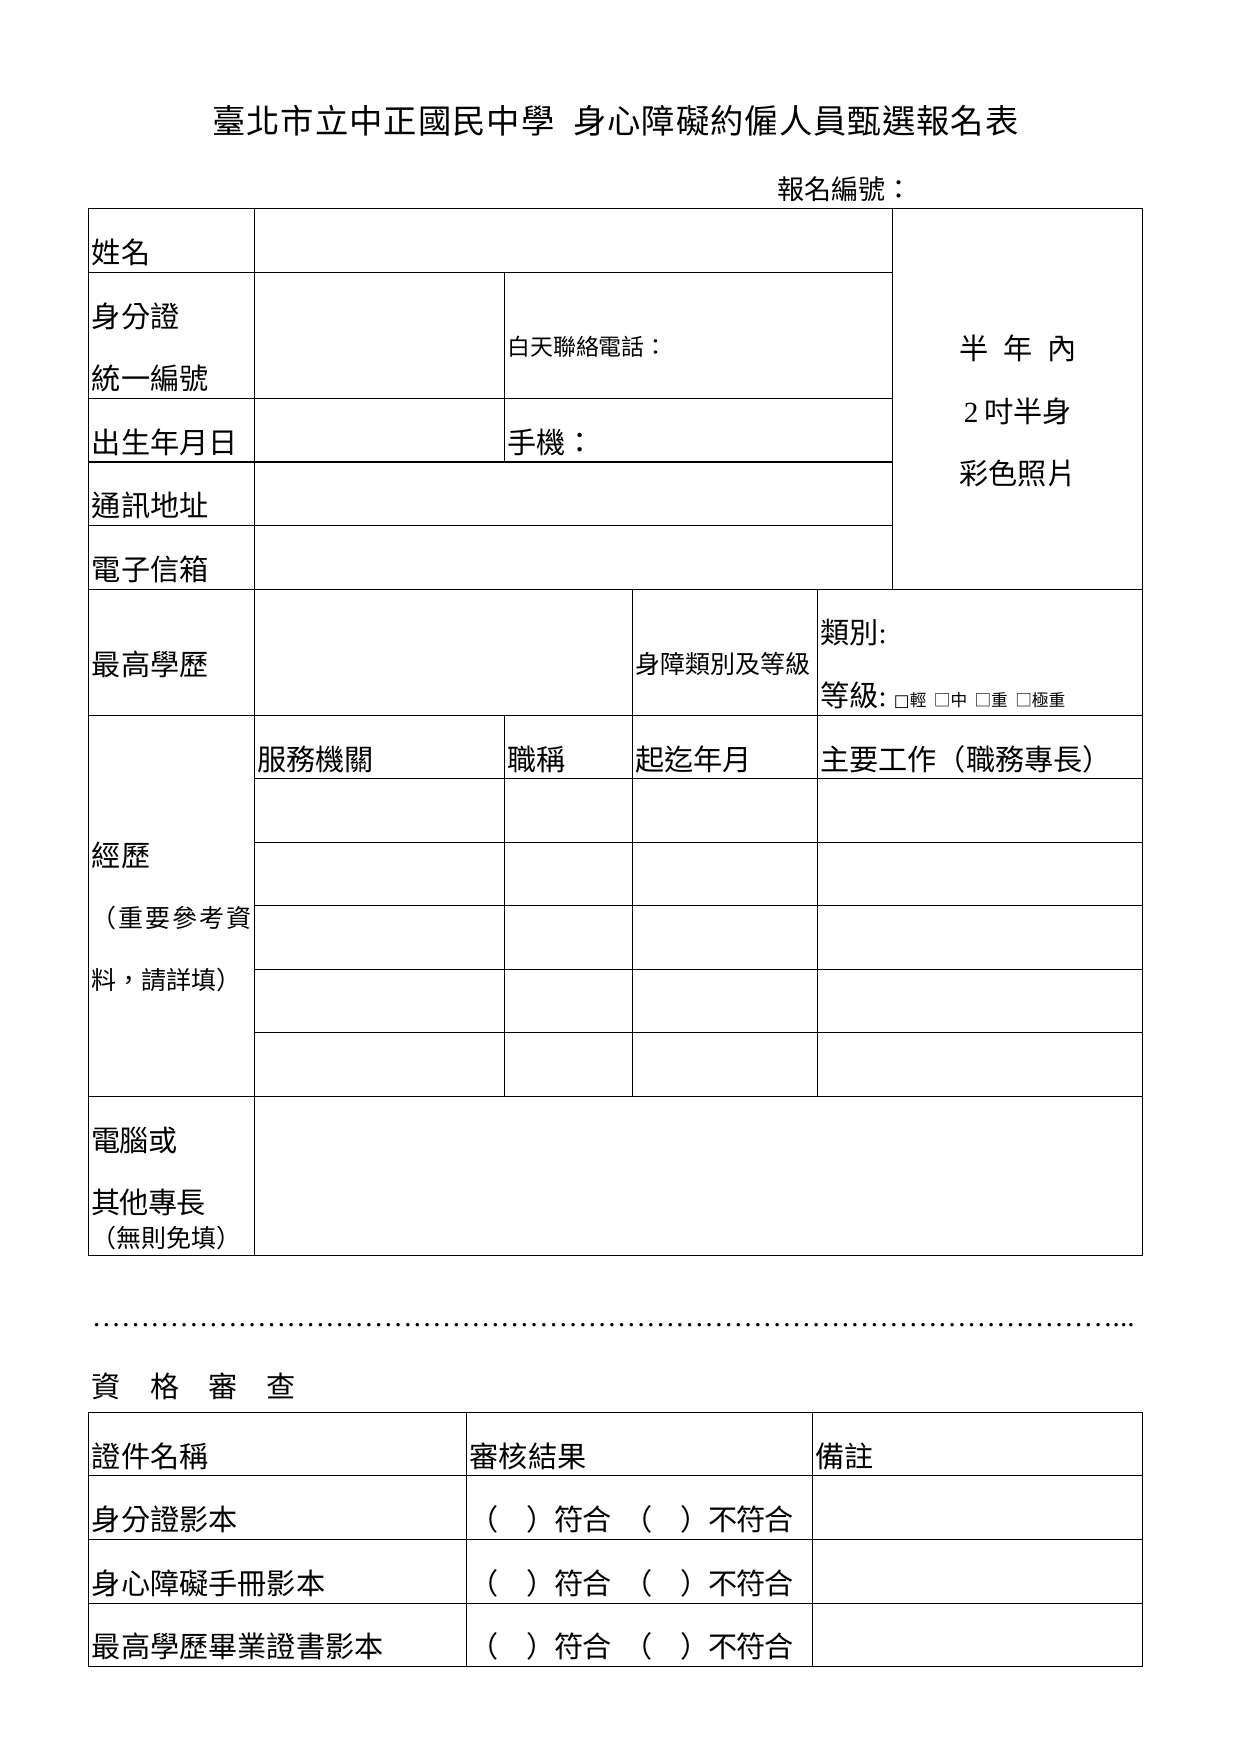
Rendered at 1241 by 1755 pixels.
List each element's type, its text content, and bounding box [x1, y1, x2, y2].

table_cell [255, 1097, 1142, 1254]
table_cell 姓名 [89, 209, 254, 272]
table_cell 身障類別及等級 [633, 590, 817, 714]
table_cell （ ）符合 （ ）不符合 [467, 1476, 812, 1539]
table_cell 服務機關 [255, 716, 504, 778]
table_cell [255, 970, 504, 1032]
table_cell [505, 970, 632, 1032]
table_cell [633, 1033, 817, 1096]
table_cell 證件名稱 [89, 1413, 466, 1475]
table_cell [818, 843, 1142, 905]
table_cell （ ）符合 （ ）不符合 [467, 1604, 812, 1666]
table_cell [813, 1604, 1142, 1666]
table_cell [255, 906, 504, 969]
table_cell [813, 1476, 1142, 1539]
table_cell [255, 526, 892, 588]
table_cell [255, 463, 892, 525]
table_cell 備註 [813, 1413, 1142, 1475]
table_cell 類別: 等級: □輕 □中 □重 □極重 [818, 590, 1142, 714]
table_cell 起迄年月 [633, 716, 817, 778]
table_cell [818, 1033, 1142, 1096]
table_cell [255, 273, 504, 398]
table_cell [505, 843, 632, 905]
table_cell 手機： [505, 399, 892, 461]
table_cell 電子信箱 [89, 526, 254, 588]
table_cell 主要工作（職務專長） [818, 716, 1142, 778]
table_cell [633, 843, 817, 905]
table_cell （ ）符合 （ ）不符合 [467, 1540, 812, 1602]
table_cell 職稱 [505, 716, 632, 778]
table_cell 白天聯絡電話： [505, 273, 892, 398]
table_cell [505, 906, 632, 969]
table_cell [818, 779, 1142, 842]
table_cell [255, 843, 504, 905]
table_cell 身分證影本 [89, 1476, 466, 1539]
table_cell 審核結果 [467, 1413, 812, 1475]
table_cell ……………………………………………………………………………………………... 資 格 審 查 [89, 1256, 1143, 1412]
table_cell [505, 1033, 632, 1096]
table_cell [505, 779, 632, 842]
table_cell [255, 590, 632, 714]
table_cell [255, 779, 504, 842]
table_cell [255, 1033, 504, 1096]
table_cell 最高學歷 [89, 590, 254, 714]
table_cell [818, 906, 1142, 969]
table_cell [633, 779, 817, 842]
table_cell 身分證 統一編號 [89, 273, 254, 398]
table_header 臺北市立中正國民中學 身心障礙約僱人員甄選報名表 報名編號： [89, 65, 1143, 208]
table_cell [813, 1540, 1142, 1602]
table_cell 通訊地址 [89, 463, 254, 525]
table_cell 電腦或 其他專長 （無則免填） [89, 1097, 254, 1254]
table_cell [255, 399, 504, 461]
table_cell [818, 970, 1142, 1032]
table_cell [633, 906, 817, 969]
table_cell [255, 209, 892, 272]
table_cell 出生年月日 [89, 399, 254, 461]
table_cell 經歷 （重要參考資料，請詳填） [89, 716, 254, 1096]
table_cell 半 年 內 2吋半身 彩色照片 [893, 209, 1142, 588]
table_cell 最高學歷畢業證書影本 [89, 1604, 466, 1666]
table_cell [633, 970, 817, 1032]
table_cell 身心障礙手冊影本 [89, 1540, 466, 1602]
